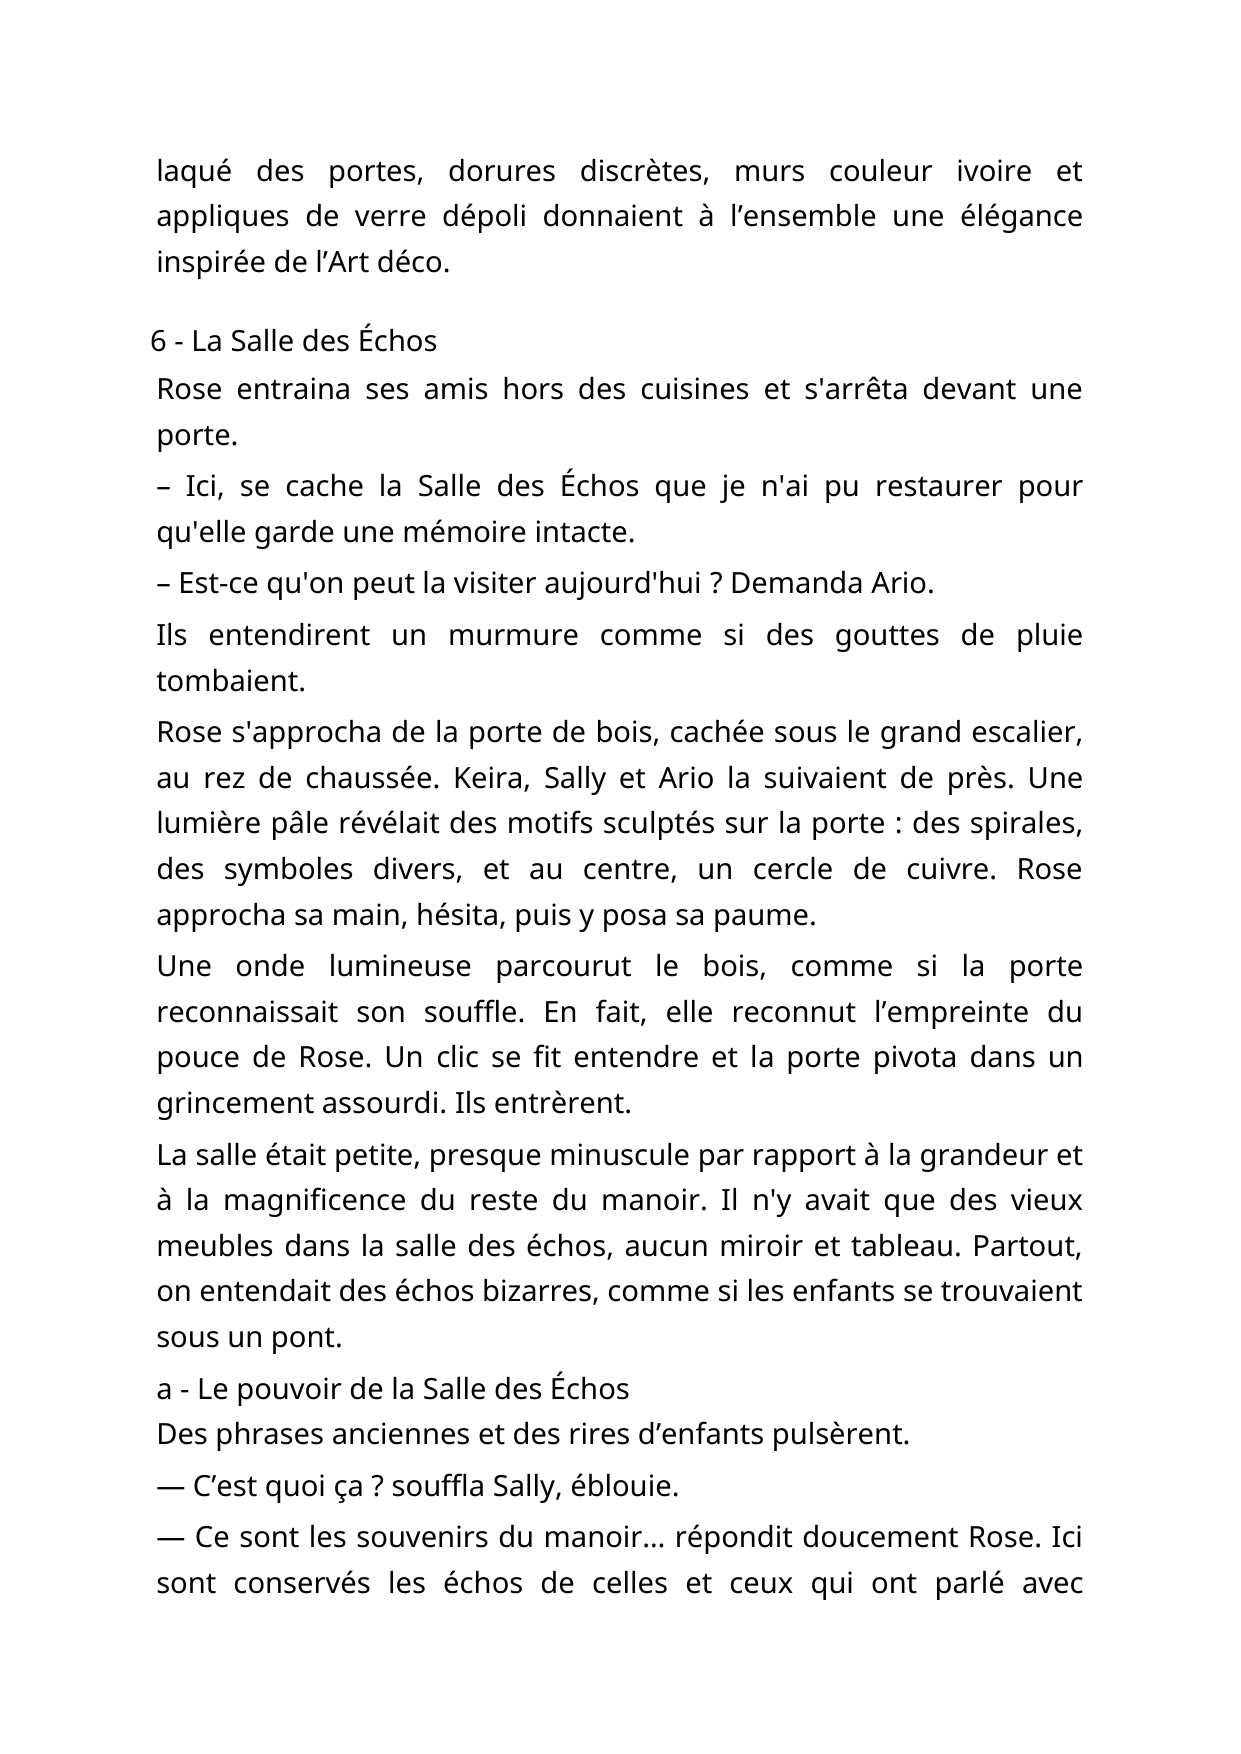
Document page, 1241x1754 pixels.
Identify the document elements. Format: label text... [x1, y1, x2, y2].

text Une onde lumineuse parcourut le bois, comme si la porte reconnaissait son souffle. En fait, elle reconnut l’empreinte du pouce de Rose. Un clic se fit entendre et la porte pivota dans un grincement assourdi. Ils entrèrent. [156, 945, 1084, 1122]
text — Ce sont les souvenirs du manoir… répondit doucement Rose. Ici sont conservés les échos de celles et ceux qui ont parlé avec [156, 1517, 1084, 1602]
text – Est-ce qu'on peut la visiter aujourd'hui ? Demanda Ario. [156, 563, 1084, 602]
text La salle était petite, presque minuscule par rapport à la grandeur et à la magnificence du reste du manoir. Il n'y avait que des vieux meubles dans la salle des échos, aucun miroir et tableau. Partout, on entendait des échos bizarres, comme si les enfants se trouvaient sous un pont. [156, 1134, 1084, 1356]
text Des phrases anciennes et des rires d’enfants pulsèrent. [156, 1413, 1084, 1453]
subtitle 6 - La Salle des Échos [150, 320, 1090, 360]
text laqué des portes, dorures discrètes, murs couleur ivoire et appliques de verre dépoli donnaient à l’ensemble une élégance inspirée de l’Art déco. [156, 150, 1084, 281]
text — C’est quoi ça ? souffla Sally, éblouie. [156, 1465, 1084, 1505]
text Ils entendirent un murmure comme si des gouttes de pluie tombaient. [156, 614, 1084, 699]
text – Ici, se cache la Salle des Échos que je n'ai pu restaurer pour qu'elle garde une mémoire intacte. [156, 465, 1084, 551]
text Rose s'approcha de la porte de bois, cachée sous le grand escalier, au rez de chaussée. Keira, Sally et Ario la suivaient de près. Une lumière pâle révélait des motifs sculptés sur la porte : des spirales, des symboles divers, et au centre, un cercle de cuivre. Rose approcha sa main, hésita, puis y posa sa paume. [156, 711, 1084, 933]
subtitle a - Le pouvoir de la Salle des Échos [156, 1368, 1084, 1408]
text Rose entraina ses amis hors des cuisines et s'arrêta devant une porte. [156, 368, 1084, 453]
